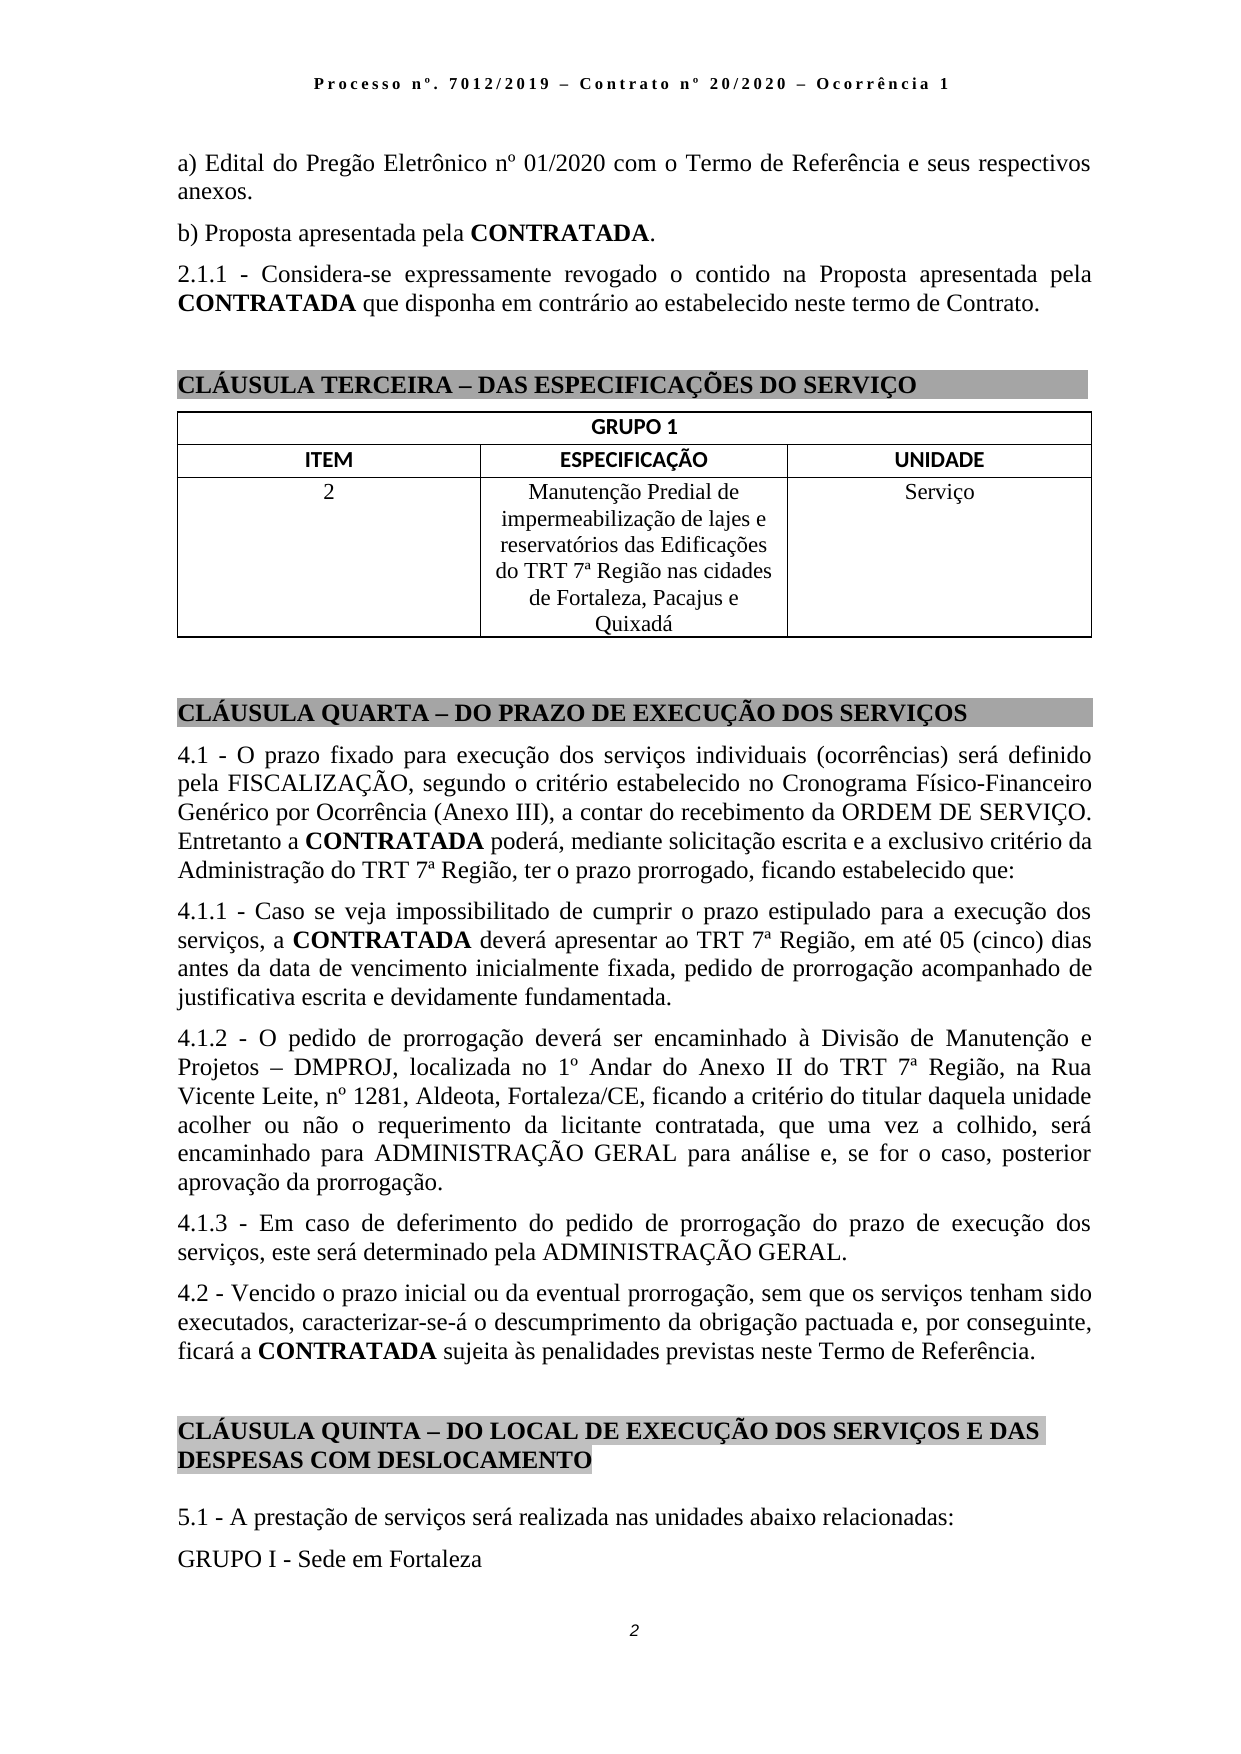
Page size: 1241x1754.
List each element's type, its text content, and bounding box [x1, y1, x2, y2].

table_cell Manutenção Predial de impermeabilização de lajes e reservatórios das Edificações do TRT 7ª Região nas cidades de Fortaleza, Pacajus e Quixadá [481, 478, 787, 636]
table_cell 2 [178, 478, 480, 636]
text CLÁUSULA QUINTA – DO LOCAL DE EXECUÇÃO DOS SERVIÇOS E DAS DESPESAS COM DESLOCAMENTO [177, 1416, 1093, 1474]
table_cell UNIDADE [788, 445, 1091, 477]
table_cell ESPECIFICAÇÃO [481, 445, 787, 477]
table_cell Serviço [788, 478, 1091, 636]
text 4.1.3 - Em caso de deferimento do pedido de prorrogação do prazo de execução dos serviços, este será determinado pela ADMINISTRAÇÃO GERAL. [177, 1208, 1093, 1266]
text 5.1 - A prestação de serviços será realizada nas unidades abaixo relacionadas: [177, 1502, 1093, 1531]
text 4.2 - Vencido o prazo inicial ou da eventual prorrogação, sem que os serviços tenham sido executados, caracterizar-se-á o descumprimento da obrigação pactuada e, por conseguinte, ficará a CONTRATADA sujeita às penalidades previstas neste Termo de Referência. [177, 1278, 1093, 1365]
text CLÁUSULA QUARTA – DO PRAZO DE EXECUÇÃO DOS SERVIÇOS [177, 698, 1093, 727]
text 4.1.1 - Caso se veja impossibilitado de cumprir o prazo estipulado para a execução dos serviços, a CONTRATADA deverá apresentar ao TRT 7ª Região, em até 05 (cinco) dias antes da data de vencimento inicialmente fixada, pedido de prorrogação acompanhado de justificativa escrita e devidamente fundamentada. [177, 896, 1093, 1011]
subtitle CLÁUSULA TERCEIRA – DAS ESPECIFICAÇÕES DO SERVIÇO [177, 370, 1088, 399]
table_header GRUPO 1 [178, 413, 1091, 444]
table_cell ITEM [178, 445, 480, 477]
text 4.1.2 - O pedido de prorrogação deverá ser encaminhado à Divisão de Manutenção e Projetos – DMPROJ, localizada no 1º Andar do Anexo II do TRT 7ª Região, na Rua Vicente Leite, nº 1281, Aldeota, Fortaleza/CE, ficando a critério do titular daquela unidade acolher ou não o requerimento da licitante contratada, que uma vez a colhido, será encaminhado para ADMINISTRAÇÃO GERAL para análise e, se for o caso, posterior aprovação da prorrogação. [177, 1023, 1093, 1196]
text 4.1 - O prazo fixado para execução dos serviços individuais (ocorrências) será definido pela FISCALIZAÇÃO, segundo o critério estabelecido no Cronograma Físico-Financeiro Genérico por Ocorrência (Anexo III), a contar do recebimento da ORDEM DE SERVIÇO. Entretanto a CONTRATADA poderá, mediante solicitação escrita e a exclusivo critério da Administração do TRT 7ª Região, ter o prazo prorrogado, ficando estabelecido que: [177, 740, 1093, 883]
text GRUPO I - Sede em Fortaleza [177, 1544, 1093, 1572]
text 2.1.1 - Considera-se expressamente revogado o contido na Proposta apresentada pela CONTRATADA que disponha em contrário ao estabelecido neste termo de Contrato. [177, 259, 1093, 316]
text a) Edital do Pregão Eletrônico nº 01/2020 com o Termo de Referência e seus respectivos anexos. [177, 148, 1093, 205]
text b) Proposta apresentada pela CONTRATADA. [177, 218, 1093, 246]
